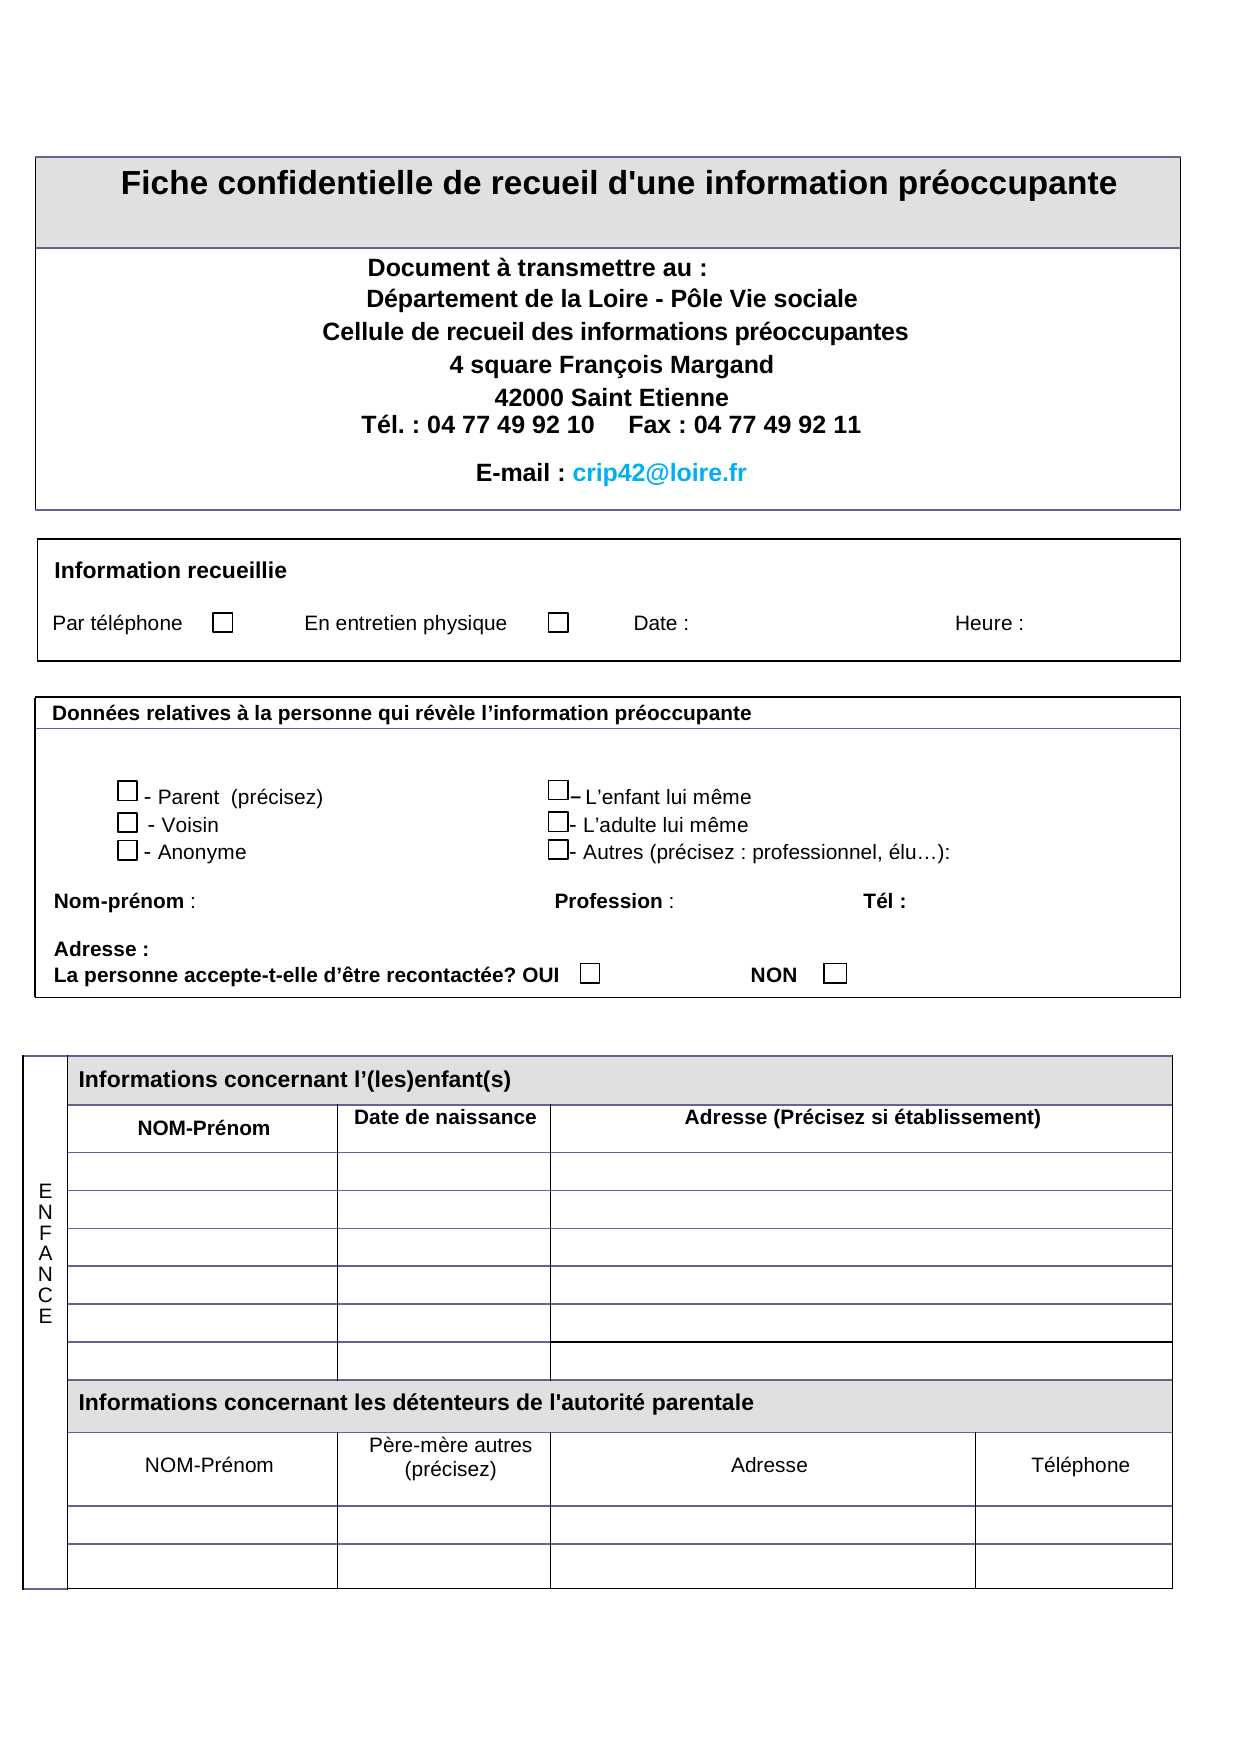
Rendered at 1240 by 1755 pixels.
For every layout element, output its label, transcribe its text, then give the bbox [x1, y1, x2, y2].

text [1181, 557, 1214, 583]
table_cell [338, 1267, 550, 1303]
table_cell [338, 1343, 550, 1379]
text 42000 Saint Etienne [238, 380, 985, 413]
table_cell [68, 1507, 337, 1543]
table_cell [338, 1191, 550, 1227]
text Tél. : 04 77 49 92 10 Fax : 04 77 49 92 11 [354, 413, 868, 437]
text 4 square François Margand [238, 347, 985, 380]
table_cell [68, 1305, 337, 1341]
table_cell [68, 1267, 337, 1303]
table_cell [68, 1153, 337, 1190]
text Par téléphone En entretien physique Date : Heure : [38, 611, 1180, 634]
table_cell [68, 1545, 337, 1588]
table_cell [338, 1153, 550, 1190]
table_header Informations concernant l’(les)enfant(s) [68, 1057, 1172, 1104]
text Information recueillie [38, 557, 1180, 583]
table_cell Téléphone [976, 1433, 1172, 1505]
text E-mail : crip42@loire.fr [354, 461, 868, 484]
table_cell [68, 1229, 337, 1265]
text [1181, 810, 1214, 838]
table_cell [976, 1545, 1172, 1588]
table_cell [551, 1343, 1172, 1379]
text [1181, 889, 1214, 913]
text Données relatives à la personne qui révèle l’information préoccupante [36, 698, 1180, 725]
text Département de la Loire - Pôle Vie sociale [238, 282, 985, 314]
text Cellule de recueil des informations préoccupantes [238, 314, 985, 347]
text Nom-prénom : Profession : Tél : [54, 889, 1180, 913]
table_cell [338, 1305, 550, 1341]
table_header E N F A N C E [24, 1057, 67, 1588]
table_cell [338, 1507, 550, 1543]
table_cell Père-mère autres (précisez) [338, 1433, 550, 1505]
text - Parent (précisez) -L’enfant lui même [91, 781, 1180, 810]
table_cell [551, 1229, 1172, 1265]
text - Voisin - L’adulte lui même [91, 810, 1180, 838]
table_cell [551, 1267, 1172, 1303]
table_cell [338, 1545, 550, 1588]
text Adresse : La personne accepte-t-elle d’être recontactée? OUI NON [54, 937, 963, 988]
table_cell [68, 1343, 337, 1379]
table_cell NOM-Prénom [68, 1433, 337, 1505]
table_cell NOM-Prénom NOM -Prénom [68, 1106, 337, 1152]
table_cell [551, 1507, 975, 1543]
table_cell Informations concernant les détenteurs de l'autorité parentale [68, 1381, 1172, 1432]
text [1181, 781, 1214, 810]
table_cell [68, 1191, 337, 1227]
table_cell [551, 1153, 1172, 1190]
table_cell Adresse [551, 1433, 975, 1505]
table_cell [338, 1229, 550, 1265]
text Fiche confidentielle de recueil d'une information préoccupante [1181, 160, 1214, 202]
table_cell [551, 1191, 1172, 1227]
table_cell [551, 1305, 1172, 1341]
text - Anonyme - Autres (précisez : professionnel, élu…): [91, 838, 1180, 865]
table_cell Date de naissance [338, 1106, 550, 1152]
text Document à transmettre au : [323, 253, 717, 282]
table_cell [551, 1545, 975, 1588]
table_cell [976, 1507, 1172, 1543]
table_cell Adresse (Précisez si établissement) [551, 1106, 1172, 1152]
